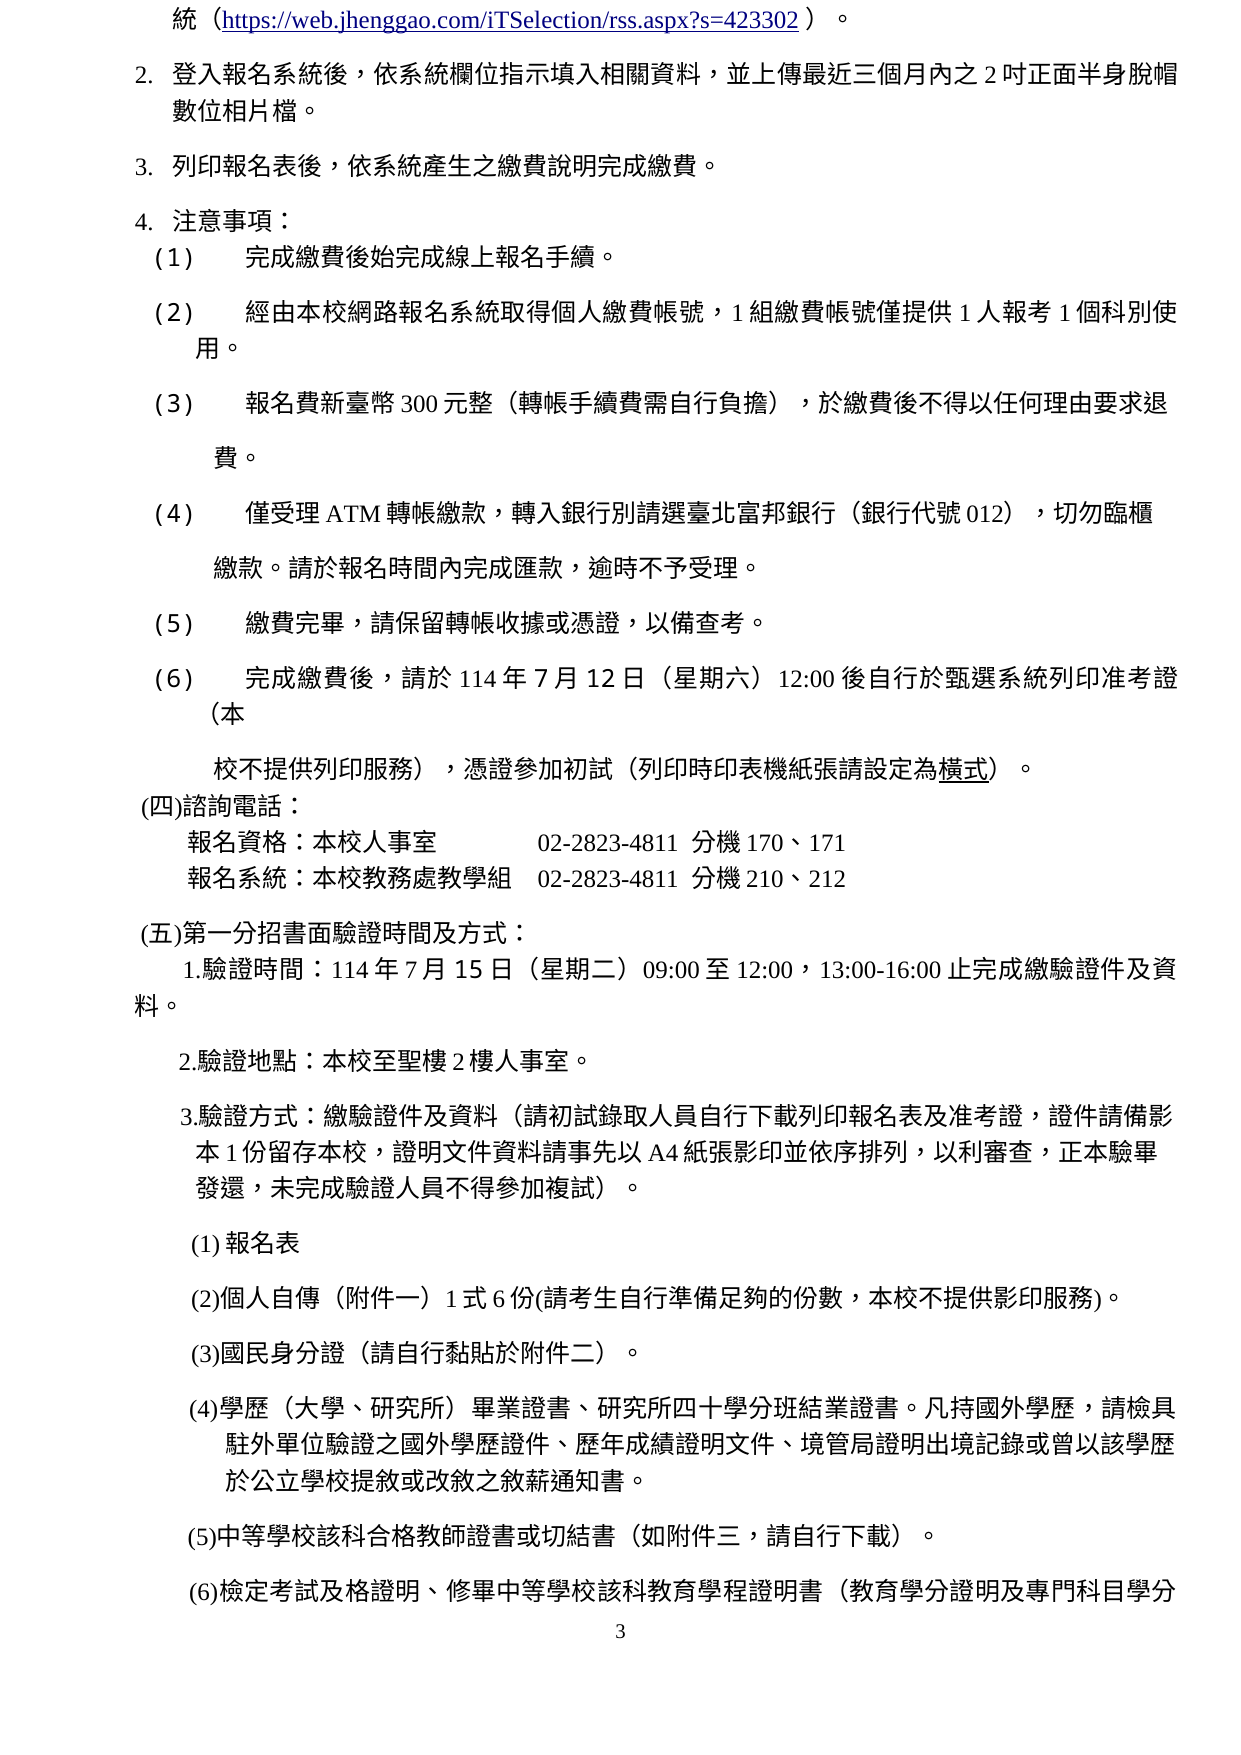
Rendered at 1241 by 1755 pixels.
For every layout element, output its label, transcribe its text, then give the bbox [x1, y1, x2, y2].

list 僅受理ATM轉帳繳款，轉入銀行別請選臺北富邦銀行（銀行代號012），切勿臨櫃 [151, 494, 1178, 530]
list 經由本校網路報名系統取得個人繳費帳號，1組繳費帳號僅提供1人報考1個科別使用。 [151, 292, 1178, 365]
text (6)檢定考試及格證明、修畢中等學校該科教育學程證明書（教育學分證明及專門科目學分 [137, 1571, 1178, 1607]
text (5)中等學校該科合格教師證書或切結書（如附件三，請自行下載）。 [62, 1516, 1178, 1552]
list 登入報名系統後，依系統欄位指示填入相關資料，並上傳最近三個月內之2吋正面半身脫帽數位相片檔。 [134, 55, 1178, 127]
list 注意事項： [134, 201, 1178, 237]
text (2)個人自傳（附件一）1式6份(請考生自行準備足夠的份數，本校不提供影印服務)。 [134, 1279, 1178, 1315]
list 報名費新臺幣300元整（轉帳手續費需自行負擔），於繳費後不得以任何理由要求退 [151, 384, 1178, 420]
text (五)第一分招書面驗證時間及方式： [122, 914, 1178, 950]
list 完成繳費後，請於114年7月12日（星期六）12:00後自行於甄選系統列印准考證（本 [151, 659, 1178, 731]
text (4)學歷（大學、研究所）畢業證書、研究所四十學分班結業證書。凡持國外學歷，請檢具駐外單位驗證之國外學歷證件、歷年成績證明文件、境管局證明出境記錄或曾以該學歴於公立學校提敘或改敘之敘薪通知書。 [137, 1389, 1178, 1497]
text (3)國民身分證（請自行黏貼於附件二）。 [134, 1334, 1178, 1370]
text 1.驗證時間：114年7月15日（星期二）09:00至12:00，13:00-16:00止完成繳驗證件及資料。 [134, 950, 1178, 1022]
list 繳費完畢，請保留轉帳收據或憑證，以備查考。 [151, 604, 1178, 640]
list 統（https://web.jhenggao.com/iTSelection/rss.aspx?s=423302 ）。 [134, 0, 1178, 36]
text 2.驗證地點：本校至聖樓2樓人事室。 [134, 1041, 1178, 1077]
list 列印報名表後，依系統產生之繳費說明完成繳費。 [134, 146, 1178, 182]
list 完成繳費後始完成線上報名手續。 [151, 237, 1178, 274]
text 費。 [188, 439, 1178, 475]
text (1) 報名表 [134, 1224, 1178, 1260]
text 校不提供列印服務），憑證參加初試（列印時印表機紙張請設定為橫式）。 [188, 750, 1178, 786]
text 報名資格：本校人事室 02-2823-4811 分機170、171 報名系統：本校教務處教學組 02-2823-4811 分機210、212 [187, 822, 1178, 895]
text 3.驗證方式：繳驗證件及資料（請初試錄取人員自行下載列印報名表及准考證，證件請備影本1份留存本校，證明文件資料請事先以A4紙張影印並依序排列，以利審查，正本驗畢發還，未完成驗證人員不得參加複試）。 [136, 1096, 1178, 1205]
text (四)諮詢電話： [134, 786, 1178, 822]
text 繳款。請於報名時間內完成匯款，逾時不予受理。 [188, 549, 1178, 585]
